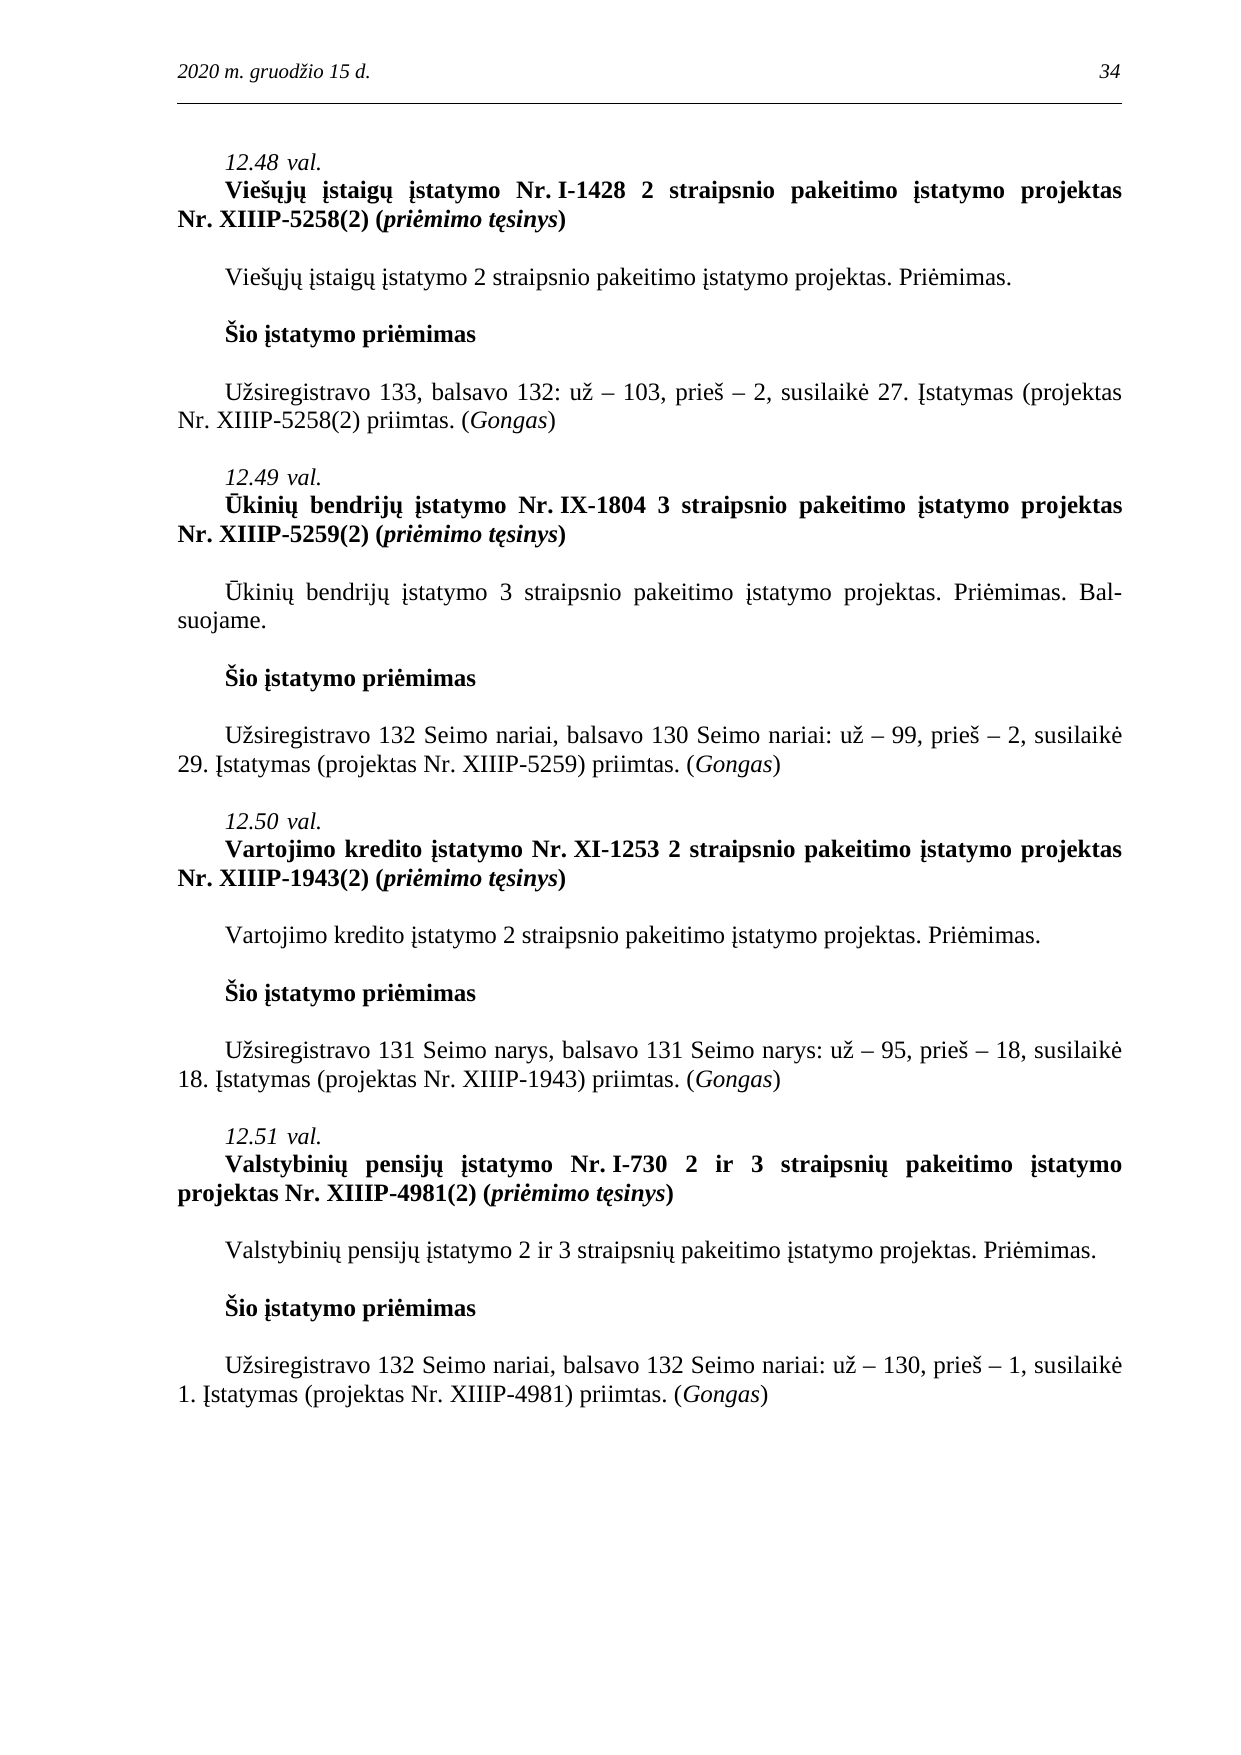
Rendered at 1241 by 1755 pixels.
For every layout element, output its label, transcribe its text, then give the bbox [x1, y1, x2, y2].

text Už­si­re­gist­ra­vo 132 Sei­mo na­riai, bal­sa­vo 132 Sei­mo na­riai: už – 130, prieš – 1, su­si­lai­kė 1. Įsta­ty­mas (pro­jek­tas Nr. XIIIP-4981) pri­im­tas. (Gon­gas) [177, 1351, 1122, 1408]
text Vie­šų­jų įstai­gų įsta­ty­mo 2 straips­nio pa­kei­ti­mo įsta­ty­mo pro­jek­tas. Pri­ėmi­mas. [177, 262, 1122, 290]
text Šio įsta­ty­mo pri­ėmi­mas [177, 978, 1122, 1007]
text Už­si­re­gist­ra­vo 133, bal­sa­vo 132: už – 103, prieš – 2, su­si­lai­kė 27. Įsta­ty­mas (pro­jek­tas Nr. XIIIP-5258(2) pri­im­tas. (Gon­gas) [177, 377, 1122, 434]
text 12.51 val. [224, 1122, 1122, 1149]
text Vie­šų­jų įstai­gų įsta­ty­mo Nr. I-1428 2 straips­nio pa­kei­ti­mo įsta­ty­mo pro­jek­tas Nr. XIIIP-5258(2) (pri­ėmi­mo tę­si­nys) [177, 175, 1122, 233]
text Var­to­ji­mo kre­di­to įsta­ty­mo 2 straips­nio pa­kei­ti­mo įsta­ty­mo pro­jek­tas. Pri­ėmi­mas. [177, 921, 1122, 949]
text 12.50 val. [224, 807, 1122, 834]
text Vals­ty­bi­nių pen­si­jų įsta­ty­mo 2 ir 3 straips­nių pa­kei­ti­mo įsta­ty­mo pro­jek­tas. Pri­ėmi­mas. [177, 1236, 1122, 1264]
text 12.48 val. [224, 148, 1122, 175]
text Ūki­nių ben­dri­jų įsta­ty­mo Nr. IX-1804 3 straips­nio pa­kei­ti­mo įsta­ty­mo pro­jek­tas Nr. XIIIP-5259(2) (pri­ėmi­mo tę­si­nys) [177, 490, 1122, 548]
text Šio įsta­ty­mo pri­ėmi­mas [177, 663, 1122, 692]
text Už­si­re­gist­ra­vo 131 Sei­mo na­rys, bal­sa­vo 131 Sei­mo na­rys: už – 95, prieš – 18, su­si­lai­kė 18. Įsta­ty­mas (pro­jek­tas Nr. XIIIP-1943) pri­im­tas. (Gon­gas) [177, 1036, 1122, 1093]
text Šio įsta­ty­mo pri­ėmi­mas [177, 319, 1122, 348]
text Vals­ty­bi­nių pen­si­jų įsta­ty­mo Nr. I-730 2 ir 3 straips­nių pa­kei­ti­mo įsta­ty­mo projektas Nr. XIIIP-4981(2) (pri­ėmi­mo tę­si­nys) [177, 1149, 1122, 1207]
text Var­to­ji­mo kre­di­to įsta­ty­mo Nr. XI-1253 2 straips­nio pa­kei­ti­mo įsta­ty­mo pro­jek­tas Nr. XIIIP-1943(2) (pri­ėmi­mo tę­si­nys) [177, 834, 1122, 892]
text Ūki­nių ben­dri­jų įsta­ty­mo 3 straips­nio pa­kei­ti­mo įsta­ty­mo pro­jek­tas. Pri­ėmi­mas. Bal­suoja­me. [177, 577, 1122, 634]
text Už­si­re­gist­ra­vo 132 Sei­mo na­riai, bal­sa­vo 130 Sei­mo na­riai: už – 99, prieš – 2, su­si­lai­kė 29. Įsta­ty­mas (pro­jek­tas Nr. XIIIP-5259) pri­im­tas. (Gon­gas) [177, 720, 1122, 778]
text Šio įsta­ty­mo pri­ėmi­mas [177, 1293, 1122, 1322]
text 12.49 val. [224, 463, 1122, 490]
